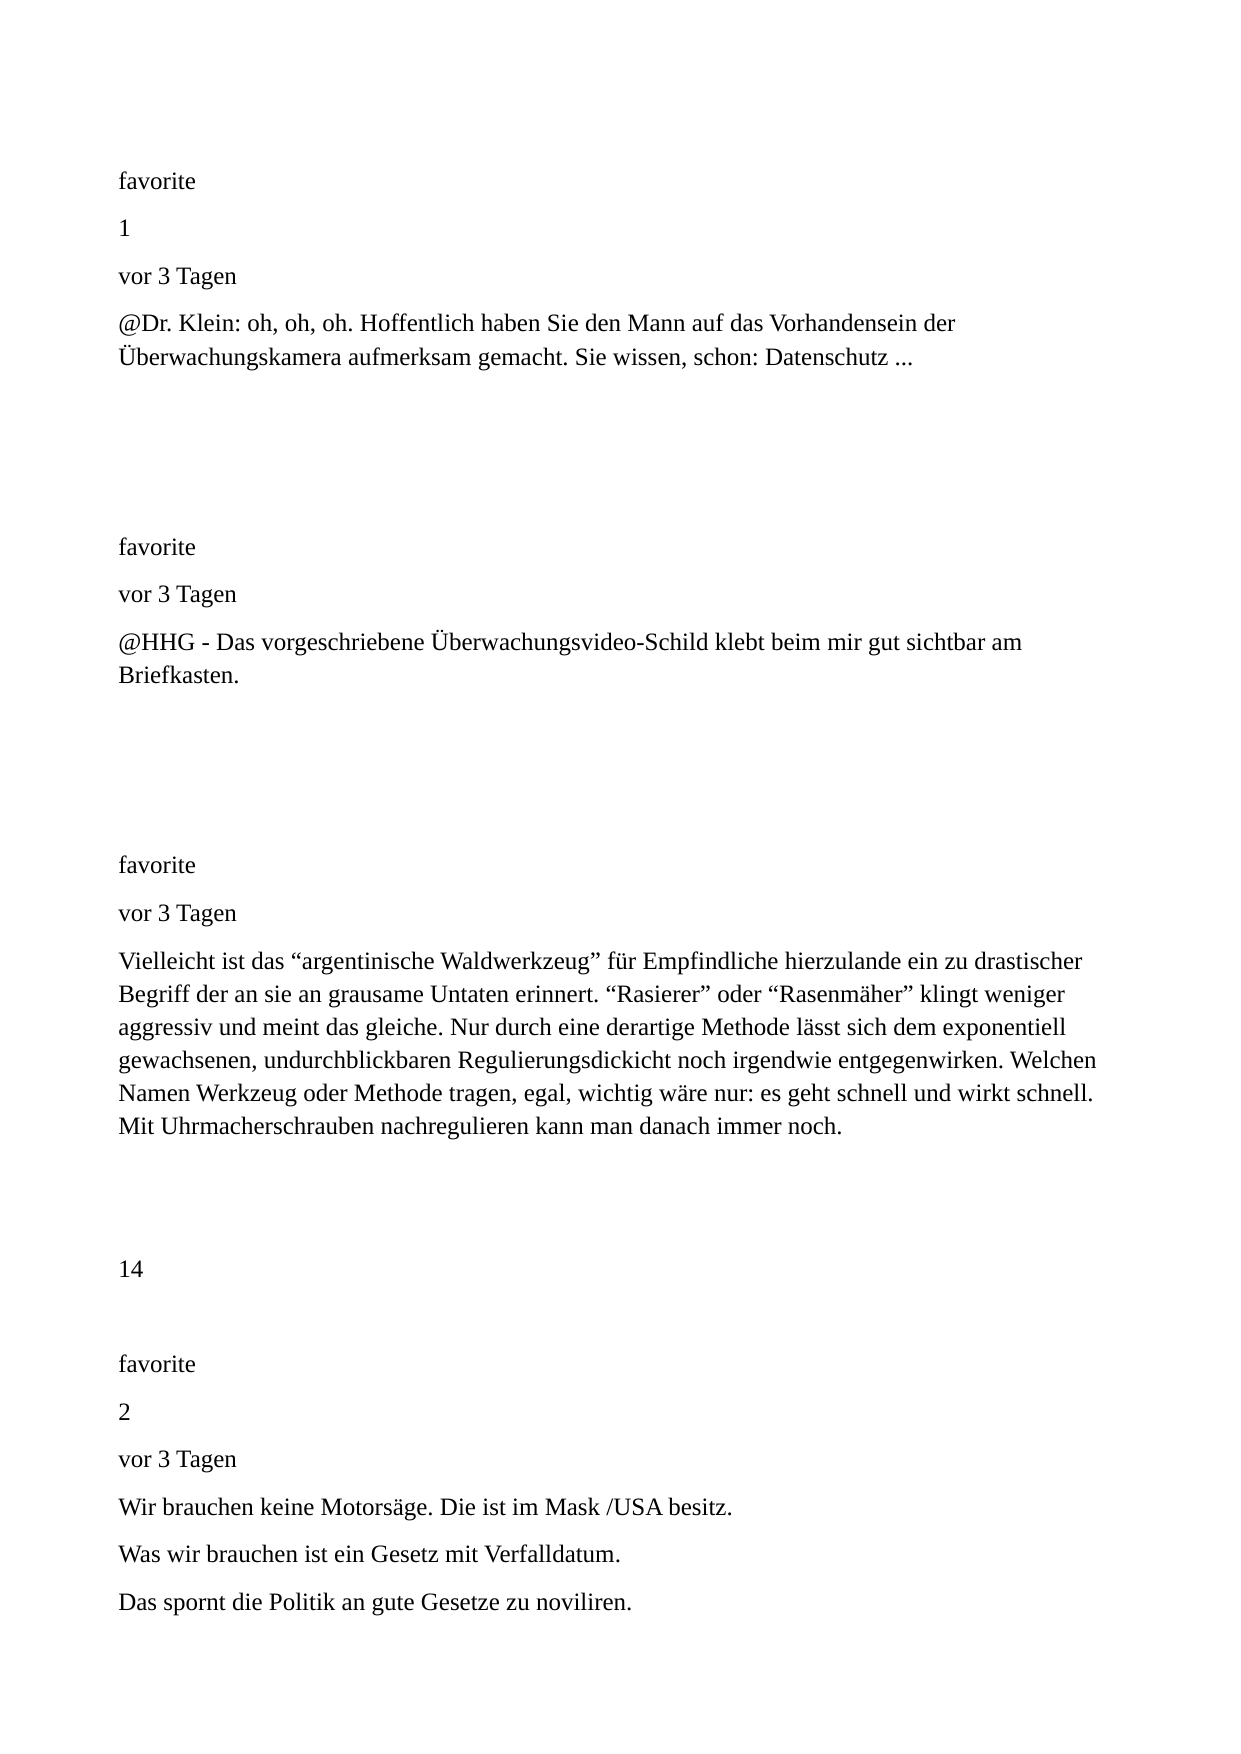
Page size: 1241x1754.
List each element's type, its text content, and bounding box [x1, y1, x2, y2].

text vor 3 Tagen [118, 261, 1122, 290]
text favorite [118, 532, 1122, 561]
text vor 3 Tagen [118, 1444, 1122, 1473]
text Das spornt die Politik an gute Gesetze zu noviliren. [118, 1587, 1122, 1616]
text Was wir brauchen ist ein Gesetz mit Verfalldatum. [118, 1539, 1122, 1568]
text Vielleicht ist das “argentinische Waldwerkzeug” für Empfindliche hierzulande ein zu drastischer Begriff der an sie an grausame Untaten erinnert. “Rasierer” oder “Rasenmäher” klingt weniger aggressiv und meint das gleiche. Nur durch eine derartige Methode lässt sich dem exponentiell gewachsenen, undurchblickbaren Regulierungsdickicht noch irgendwie entgegenwirken. Welchen Namen Werkzeug oder Methode tragen, egal, wichtig wäre nur: es geht schnell und wirkt schnell. Mit Uhrmacherschrauben nachregulieren kann man danach immer noch. [118, 946, 1122, 1140]
text favorite [118, 1349, 1122, 1378]
text vor 3 Tagen [118, 579, 1122, 608]
text 14 [118, 1254, 1122, 1282]
text @Dr. Klein: oh, oh, oh. Hoffentlich haben Sie den Mann auf das Vorhandensein der Überwachungskamera aufmerksam gemacht. Sie wissen, schon: Datenschutz ... [118, 308, 1122, 370]
text Wir brauchen keine Motorsäge. Die ist im Mask /USA besitz. [118, 1492, 1122, 1521]
text favorite [118, 166, 1122, 194]
text vor 3 Tagen [118, 898, 1122, 927]
text @HHG - Das vorgeschriebene Überwachungsvideo-Schild klebt beim mir gut sichtbar am Briefkasten. [118, 627, 1122, 689]
text favorite [118, 851, 1122, 879]
text 2 [118, 1397, 1122, 1425]
text 1 [118, 213, 1122, 242]
